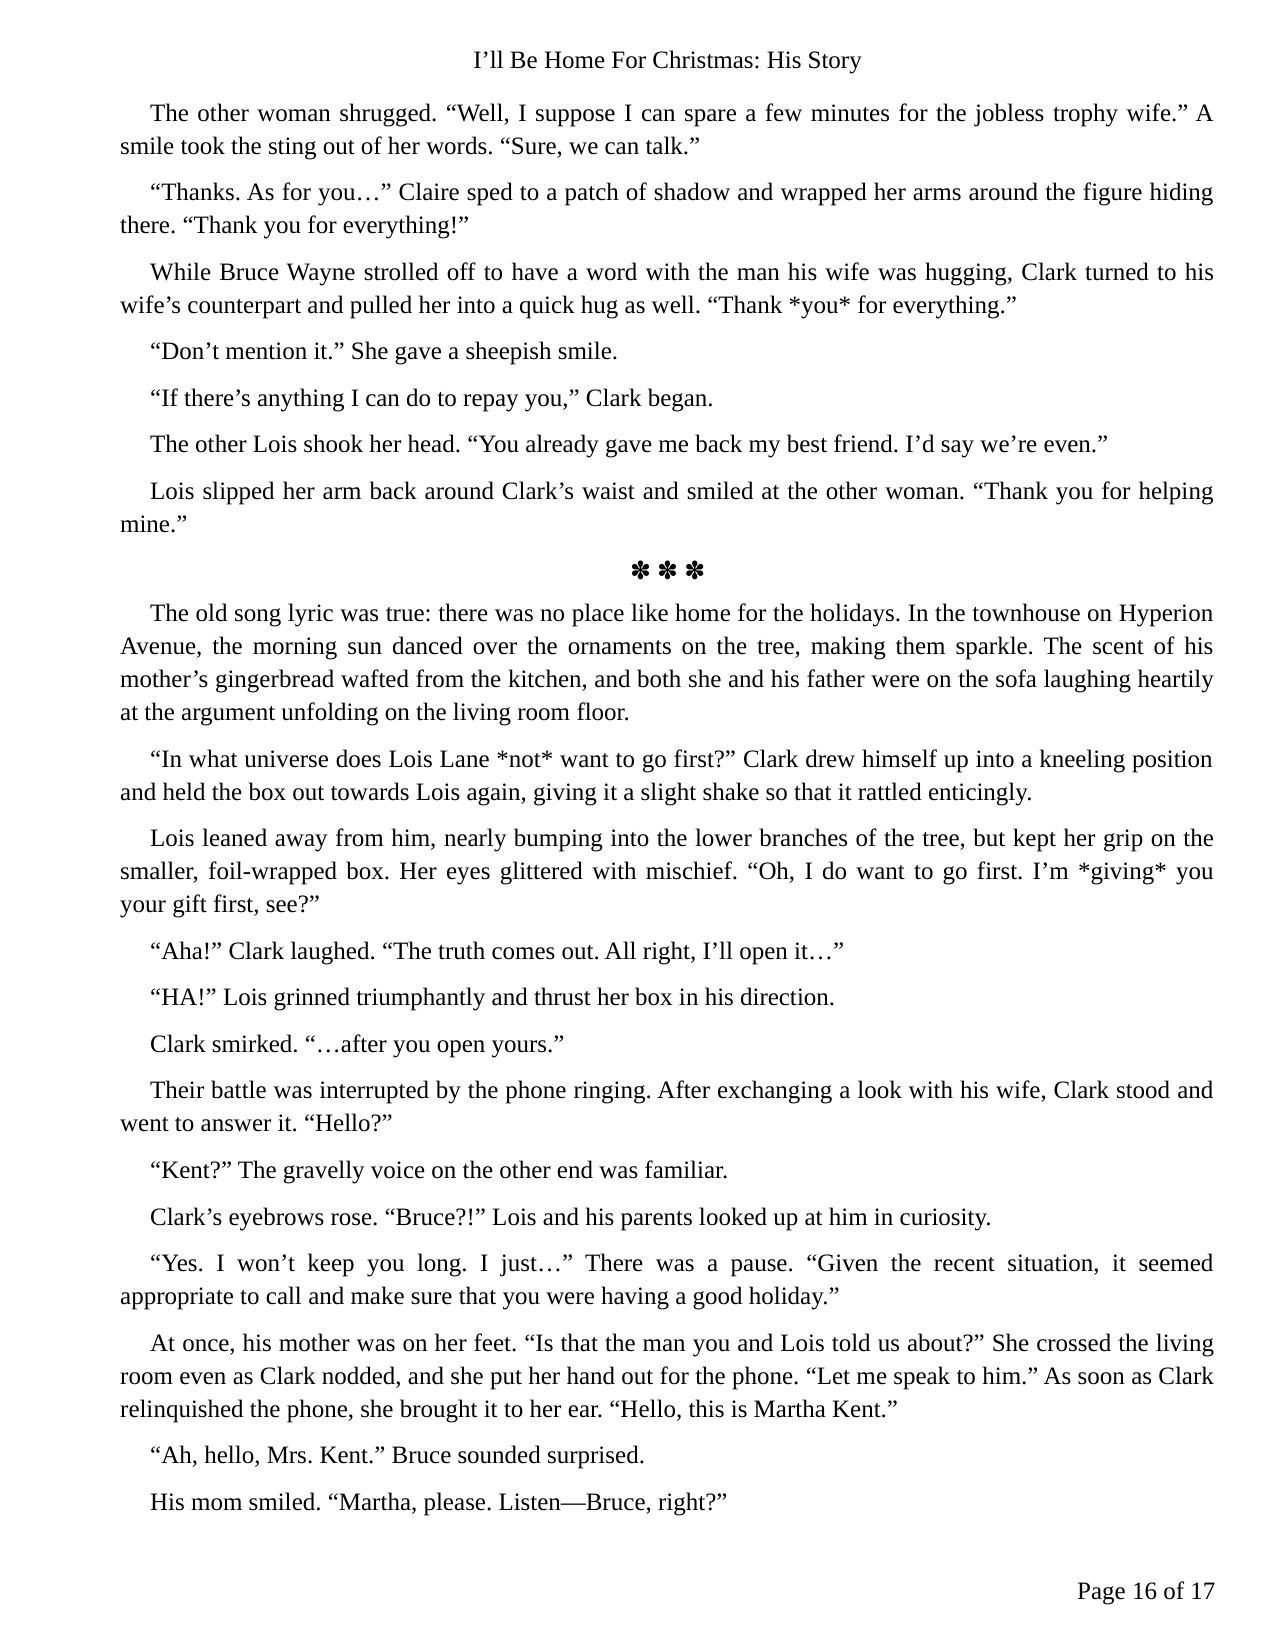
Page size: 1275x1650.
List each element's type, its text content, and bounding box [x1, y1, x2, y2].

text “Kent?” The gravelly voice on the other end was familiar. [120, 1155, 1215, 1184]
text Lois slipped her arm back around Clark’s waist and smiled at the other woman. “Thank you for helping mine.” [120, 476, 1215, 538]
text “HA!” Lois grinned triumphantly and thrust her box in his direction. [120, 982, 1215, 1011]
text “Thanks. As for you…” Claire sped to a patch of shadow and wrapped her arms around the figure hiding there. “Thank you for everything!” [120, 177, 1215, 239]
text “Aha!” Clark laughed. “The truth comes out. All right, I’ll open it…” [120, 936, 1215, 964]
text The other Lois shook her head. “You already gave me back my best friend. I’d say we’re even.” [120, 429, 1215, 458]
text “Ah, hello, Mrs. Kent.” Bruce sounded surprised. [120, 1440, 1215, 1469]
text Their battle was interrupted by the phone ringing. After exchanging a look with his wife, Clark stood and went to answer it. “Hello?” [120, 1076, 1215, 1137]
text “Yes. I won’t keep you long. I just…” There was a pause. “Given the recent situation, it seemed appropriate to call and make sure that you were having a good holiday.” [120, 1248, 1215, 1310]
text ✽ ✽ ✽ [120, 556, 1215, 584]
text Clark’s eyebrows rose. “Bruce?!” Lois and his parents looked up at him in curiosity. [120, 1202, 1215, 1230]
text “Don’t mention it.” She gave a sheepish smile. [120, 336, 1215, 365]
text Clark smirked. “…after you open yours.” [120, 1029, 1215, 1058]
text His mom smiled. “Martha, please. Listen—Bruce, right?” [120, 1487, 1215, 1516]
text At once, his mother was on her feet. “Is that the man you and Lois told us about?” She crossed the living room even as Clark nodded, and she put her hand out for the phone. “Let me speak to him.” As soon as Clark relinquished the phone, she brought it to her ear. “Hello, this is Martha Kent.” [120, 1328, 1215, 1423]
text “In what universe does Lois Lane *not* want to go first?” Clark drew himself up into a kneeling position and held the box out towards Lois again, giving it a slight shake so that it rattled enticingly. [120, 744, 1215, 805]
text While Bruce Wayne strolled off to have a word with the man his wife was hugging, Clark turned to his wife’s counterpart and pulled her into a quick hug as well. “Thank *you* for everything.” [120, 257, 1215, 319]
text The other woman shrugged. “Well, I suppose I can spare a few minutes for the jobless trophy wife.” A smile took the sting out of her words. “Sure, we can talk.” [120, 98, 1215, 159]
text “If there’s anything I can do to repay you,” Clark began. [120, 383, 1215, 412]
text The old song lyric was true: there was no place like home for the holidays. In the townhouse on Hyperion Avenue, the morning sun danced over the ornaments on the tree, making them sparkle. The scent of his mother’s gingerbread wafted from the kitchen, and both she and his father were on the sofa laughing heartily at the argument unfolding on the living room floor. [120, 598, 1215, 726]
text Lois leaned away from him, nearly bumping into the lower branches of the tree, but kept her grip on the smaller, foil-wrapped box. Her eyes glittered with mischief. “Oh, I do want to go first. I’m *giving* you your gift first, see?” [120, 823, 1215, 918]
